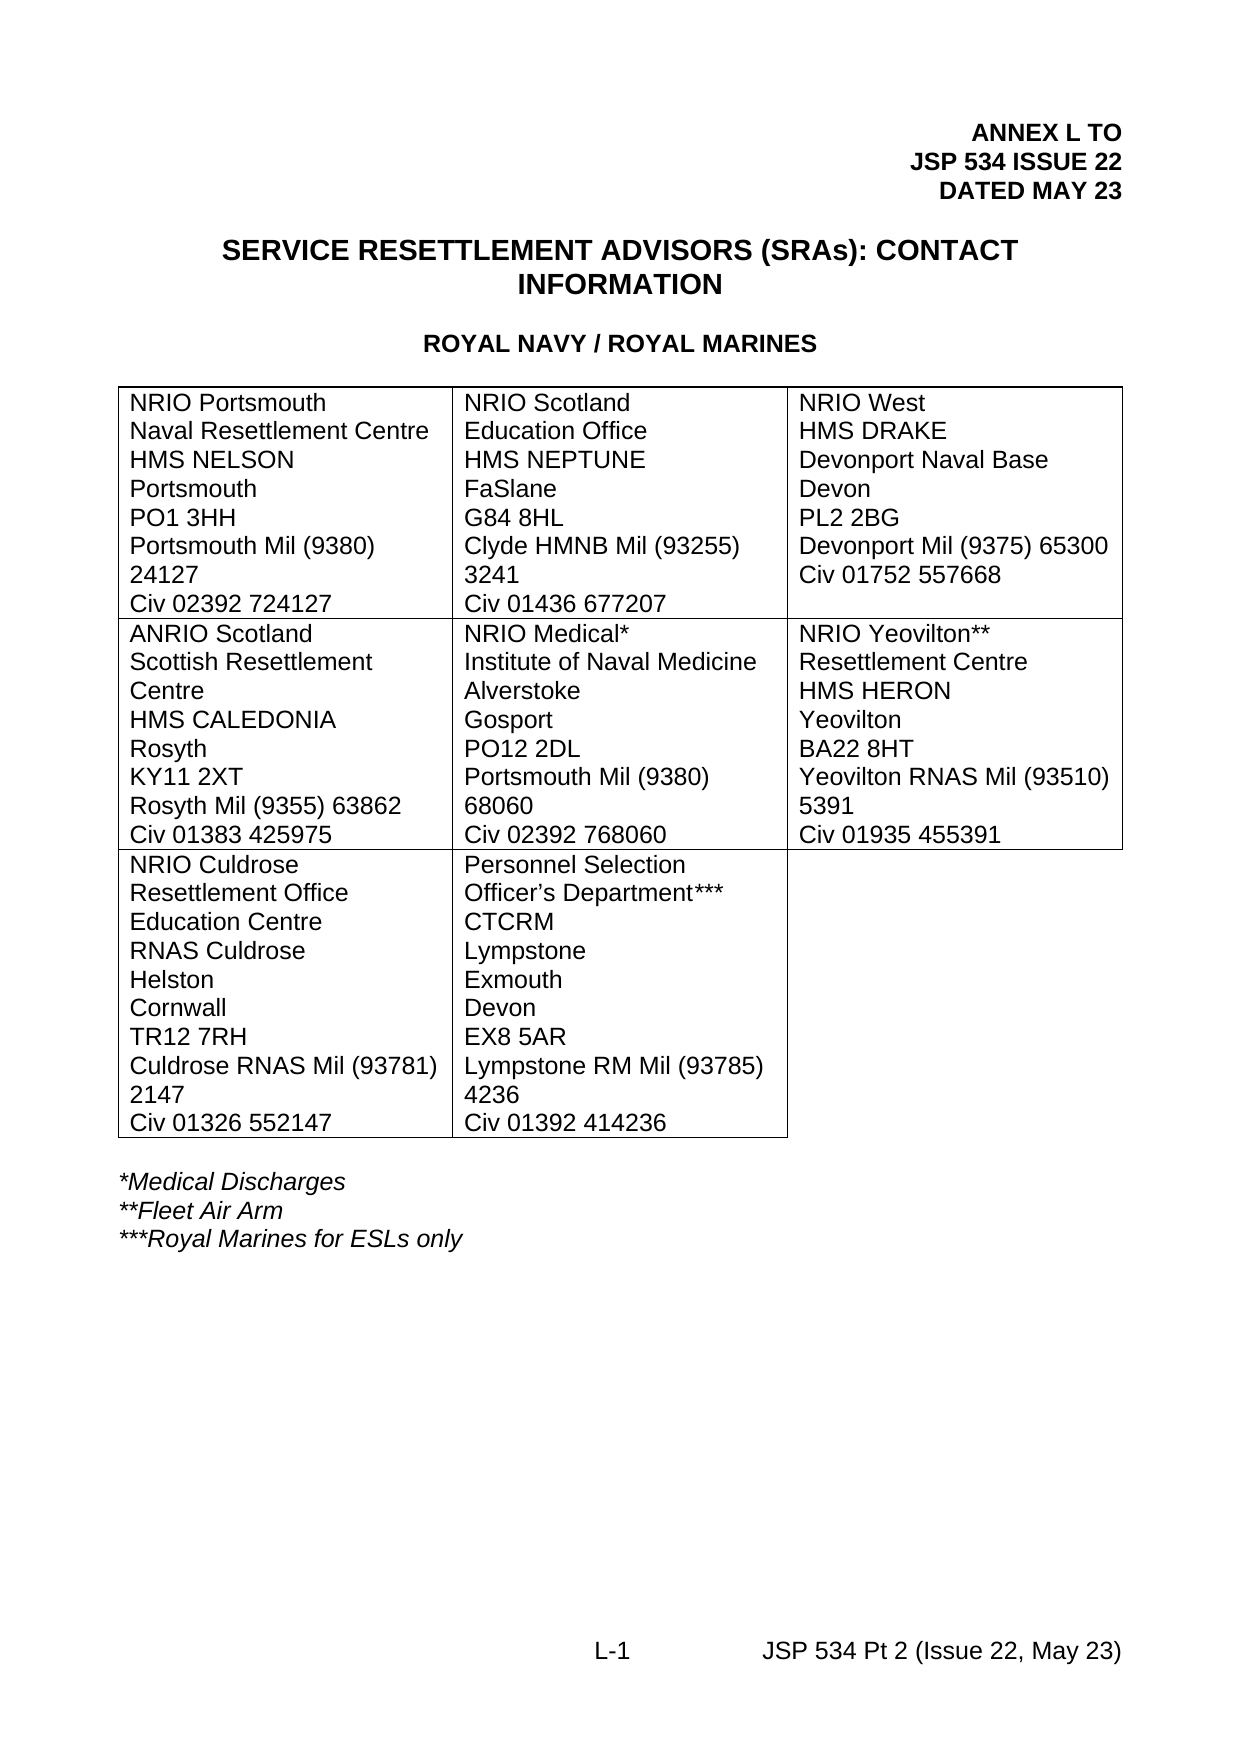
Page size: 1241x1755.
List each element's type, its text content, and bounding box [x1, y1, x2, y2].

text SERVICE RESETTLEMENT ADVISORS (SRAs): CONTACT INFORMATION [118, 233, 1122, 300]
table_header NRIO West HMS DRAKE Devonport Naval Base Devon PL2 2BG Devonport Mil (9375) 65300 Civ 01752 557668 [788, 388, 1122, 617]
text DATED MAY 23 [118, 176, 1122, 204]
table_cell ANRIO Scotland Scottish Resettlement Centre HMS CALEDONIA Rosyth KY11 2XT Rosyth Mil (9355) 63862 Civ 01383 425975 [119, 619, 452, 848]
table_header NRIO Portsmouth Naval Resettlement Centre HMS NELSON Portsmouth PO1 3HH Portsmouth Mil (9380) 24127 Civ 02392 724127 [119, 388, 452, 617]
table_cell [788, 850, 1122, 1137]
table_cell NRIO Medical* Institute of Naval Medicine Alverstoke Gosport PO12 2DL Portsmouth Mil (9380) 68060 Civ 02392 768060 [453, 619, 787, 848]
text JSP 534 ISSUE 22 [118, 147, 1122, 176]
text *Medical Discharges [118, 1167, 1122, 1196]
table_header NRIO Scotland Education Office HMS NEPTUNE FaSlane G84 8HL Clyde HMNB Mil (93255) 3241 Civ 01436 677207 [453, 388, 787, 617]
text **Fleet Air Arm [118, 1196, 1122, 1224]
table_cell Personnel Selection Officer’s Department*** CTCRM Lympstone Exmouth Devon EX8 5AR Lympstone RM Mil (93785) 4236 Civ 01392 414236 [453, 850, 787, 1137]
subtitle ANNEX L TO [118, 118, 1122, 147]
table_cell NRIO Yeovilton** Resettlement Centre HMS HERON Yeovilton BA22 8HT Yeovilton RNAS Mil (93510) 5391 Civ 01935 455391 [788, 619, 1122, 848]
text ***Royal Marines for ESLs only [118, 1224, 1122, 1253]
text ROYAL NAVY / ROYAL MARINES [118, 329, 1122, 358]
table_cell NRIO Culdrose Resettlement Office Education Centre RNAS Culdrose Helston Cornwall TR12 7RH Culdrose RNAS Mil (93781) 2147 Civ 01326 552147 [119, 850, 452, 1137]
